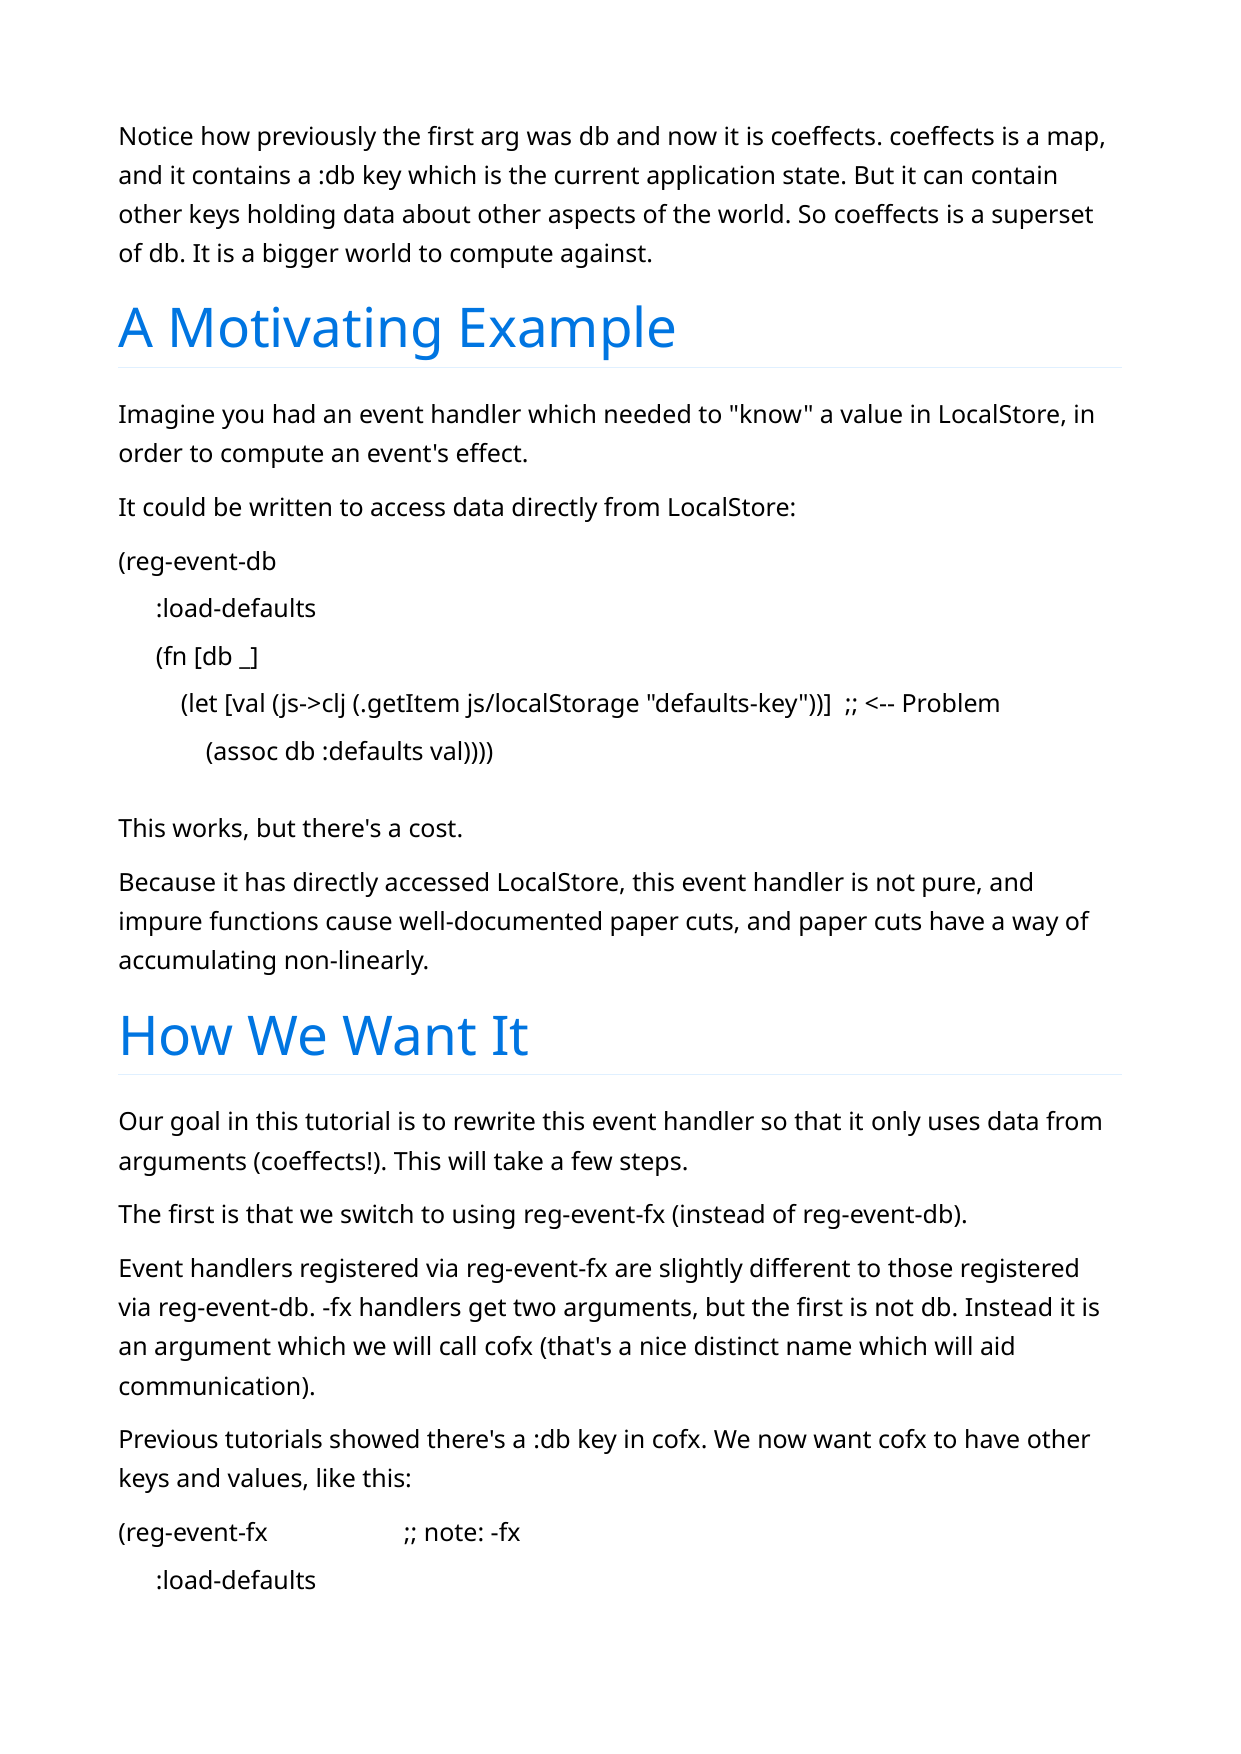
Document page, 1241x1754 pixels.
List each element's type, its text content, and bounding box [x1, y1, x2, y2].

text This works, but there's a cost. [118, 811, 1122, 845]
text :load-defaults [118, 1562, 1122, 1596]
text Previous tutorials showed there's a :db key in cofx. We now want cofx to have other keys and values, like this: [118, 1422, 1122, 1495]
text (let [val (js->clj (.getItem js/localStorage "defaults-key"))] ;; <-- Problem [118, 686, 1122, 720]
text It could be written to access data directly from LocalStore: [118, 489, 1122, 524]
text Because it has directly accessed LocalStore, this event handler is not pure, and impure functions cause well-documented paper cuts, and paper cuts have a way of accumulating non-linearly. [118, 864, 1122, 977]
text Notice how previously the first arg was db and now it is coeffects. coeffects is a map, and it contains a :db key which is the current application state. But it can contain other keys holding data about other aspects of the world. So coeffects is a superset of db. It is a bigger world to compute against. [118, 118, 1122, 270]
text (reg-event-fx ;; note: -fx [118, 1515, 1122, 1549]
text (assoc db :defaults val)))) [118, 734, 1122, 768]
text Imagine you had an event handler which needed to "know" a value in LocalStore, in order to compute an event's effect. [118, 397, 1122, 470]
subtitle How We Want It [118, 997, 1122, 1074]
text The first is that we switch to using reg-event-fx (instead of reg-event-db). [118, 1197, 1122, 1231]
text (reg-event-db [118, 543, 1122, 577]
text Event handlers registered via reg-event-fx are slightly different to those registered via reg-event-db. -fx handlers get two arguments, but the first is not db. Instead it is an argument which we will call cofx (that's a nice distinct name which will aid communication). [118, 1251, 1122, 1402]
text :load-defaults [118, 591, 1122, 625]
subtitle A Motivating Example [118, 289, 1122, 367]
text (fn [db _] [118, 638, 1122, 673]
text Our goal in this tutorial is to rewrite this event handler so that it only uses data from arguments (coeffects!). This will take a few steps. [118, 1104, 1122, 1177]
